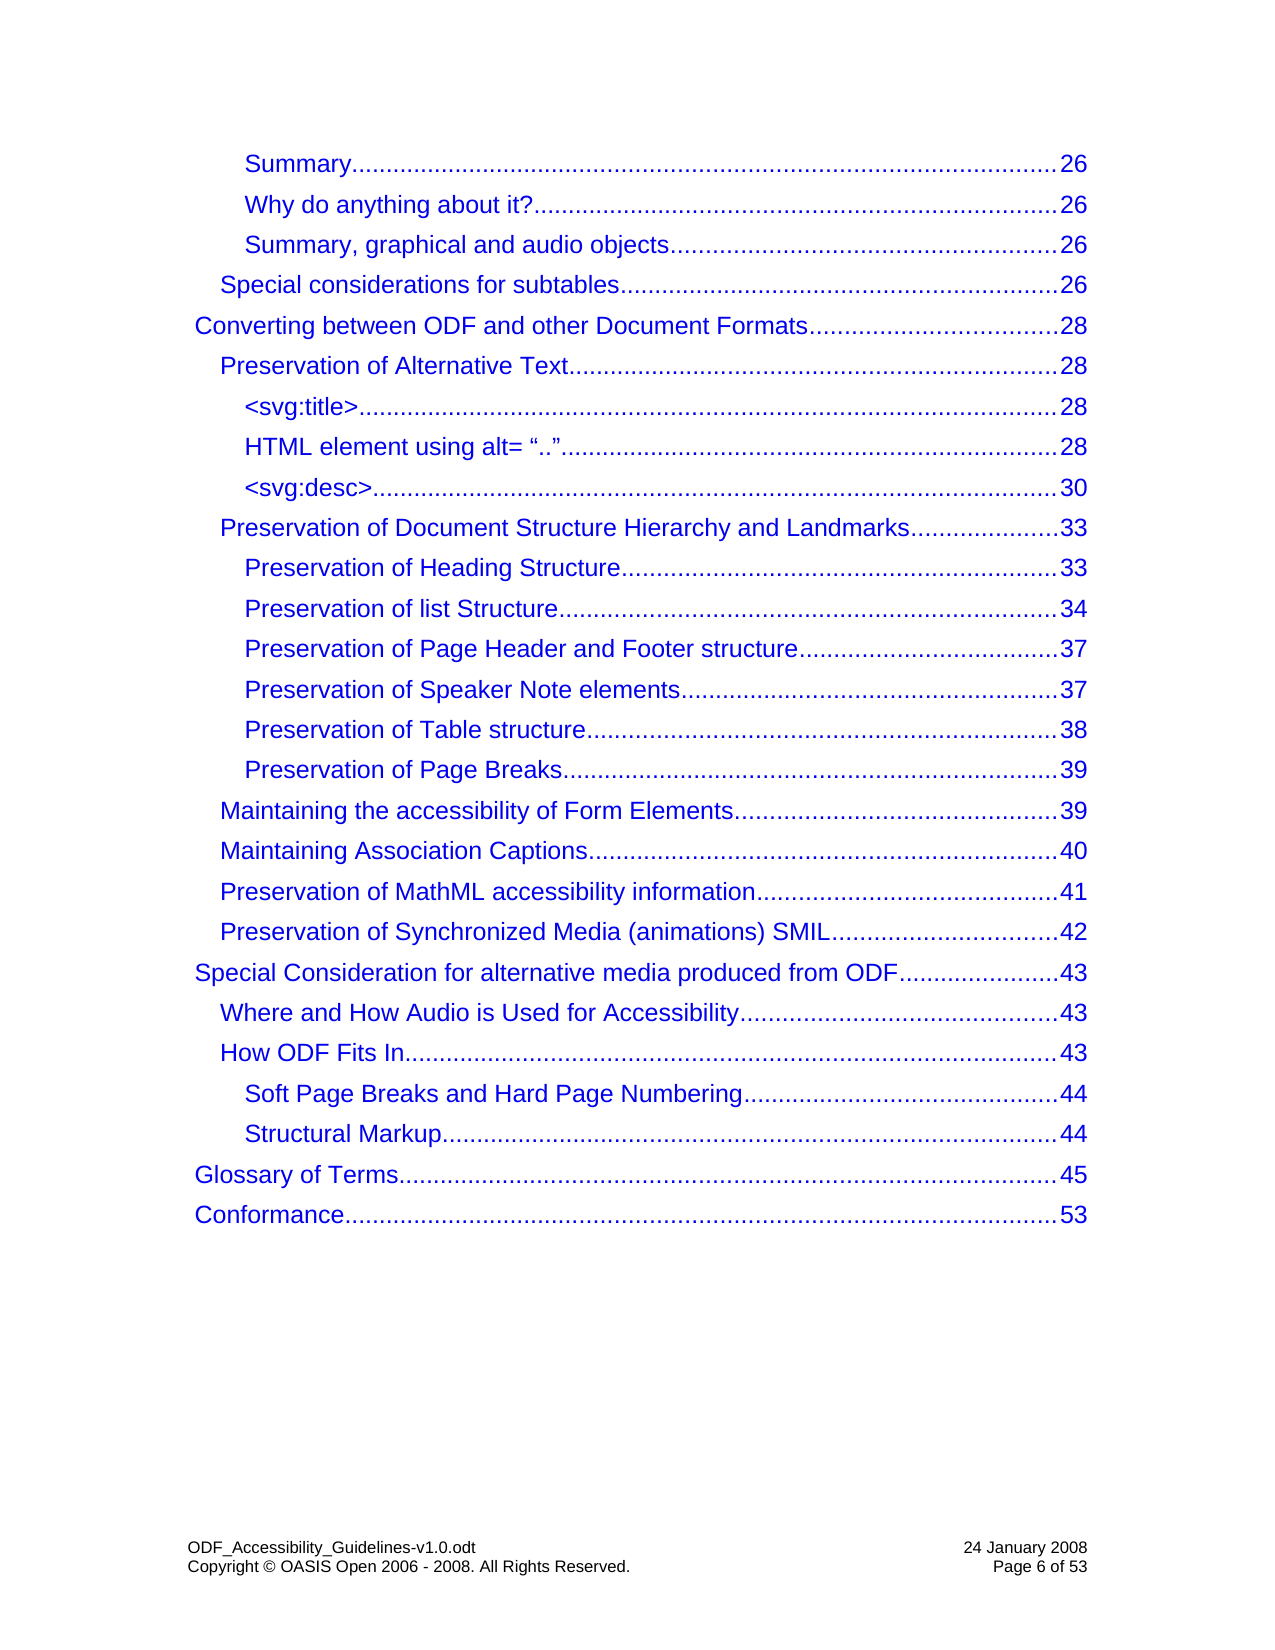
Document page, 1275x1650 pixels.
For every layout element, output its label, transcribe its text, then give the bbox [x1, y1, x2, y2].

text Preservation of Page Header and Footer structure 37 [237, 635, 1088, 663]
text Preservation of MathML accessibility information 41 [213, 877, 1088, 905]
text Summary 26 [237, 150, 1088, 178]
text Summary, graphical and audio objects 26 [237, 231, 1088, 259]
text Maintaining Association Captions 40 [213, 837, 1088, 865]
text Special considerations for subtables 26 [213, 271, 1088, 299]
text Why do anything about it? 26 [237, 190, 1088, 218]
text Preservation of Table structure 38 [237, 716, 1088, 744]
text Structural Markup 44 [237, 1120, 1088, 1148]
text Conformance 53 [187, 1201, 1088, 1229]
text Soft Page Breaks and Hard Page Numbering 44 [237, 1079, 1088, 1107]
text Where and How Audio is Used for Accessibility 43 [213, 999, 1088, 1027]
text Preservation of Speaker Note elements 37 [237, 675, 1088, 703]
text <svg:title> 28 [237, 392, 1088, 420]
text Converting between ODF and other Document Formats 28 [187, 312, 1088, 339]
text Preservation of Page Breaks 39 [237, 756, 1088, 784]
text Preservation of list Structure 34 [237, 594, 1088, 622]
text Special Consideration for alternative media produced from ODF 43 [187, 958, 1088, 986]
text Preservation of Heading Structure 33 [237, 554, 1088, 582]
text Maintaining the accessibility of Form Elements 39 [213, 797, 1088, 824]
text Glossary of Terms 45 [187, 1160, 1088, 1188]
text Preservation of Document Structure Hierarchy and Landmarks 33 [213, 514, 1088, 542]
text Preservation of Synchronized Media (animations) SMIL 42 [213, 918, 1088, 946]
text HTML element using alt= “..” 28 [237, 433, 1088, 461]
text <svg:desc> 30 [237, 473, 1088, 501]
text Preservation of Alternative Text 28 [213, 352, 1088, 380]
text How ODF Fits In 43 [213, 1039, 1088, 1067]
